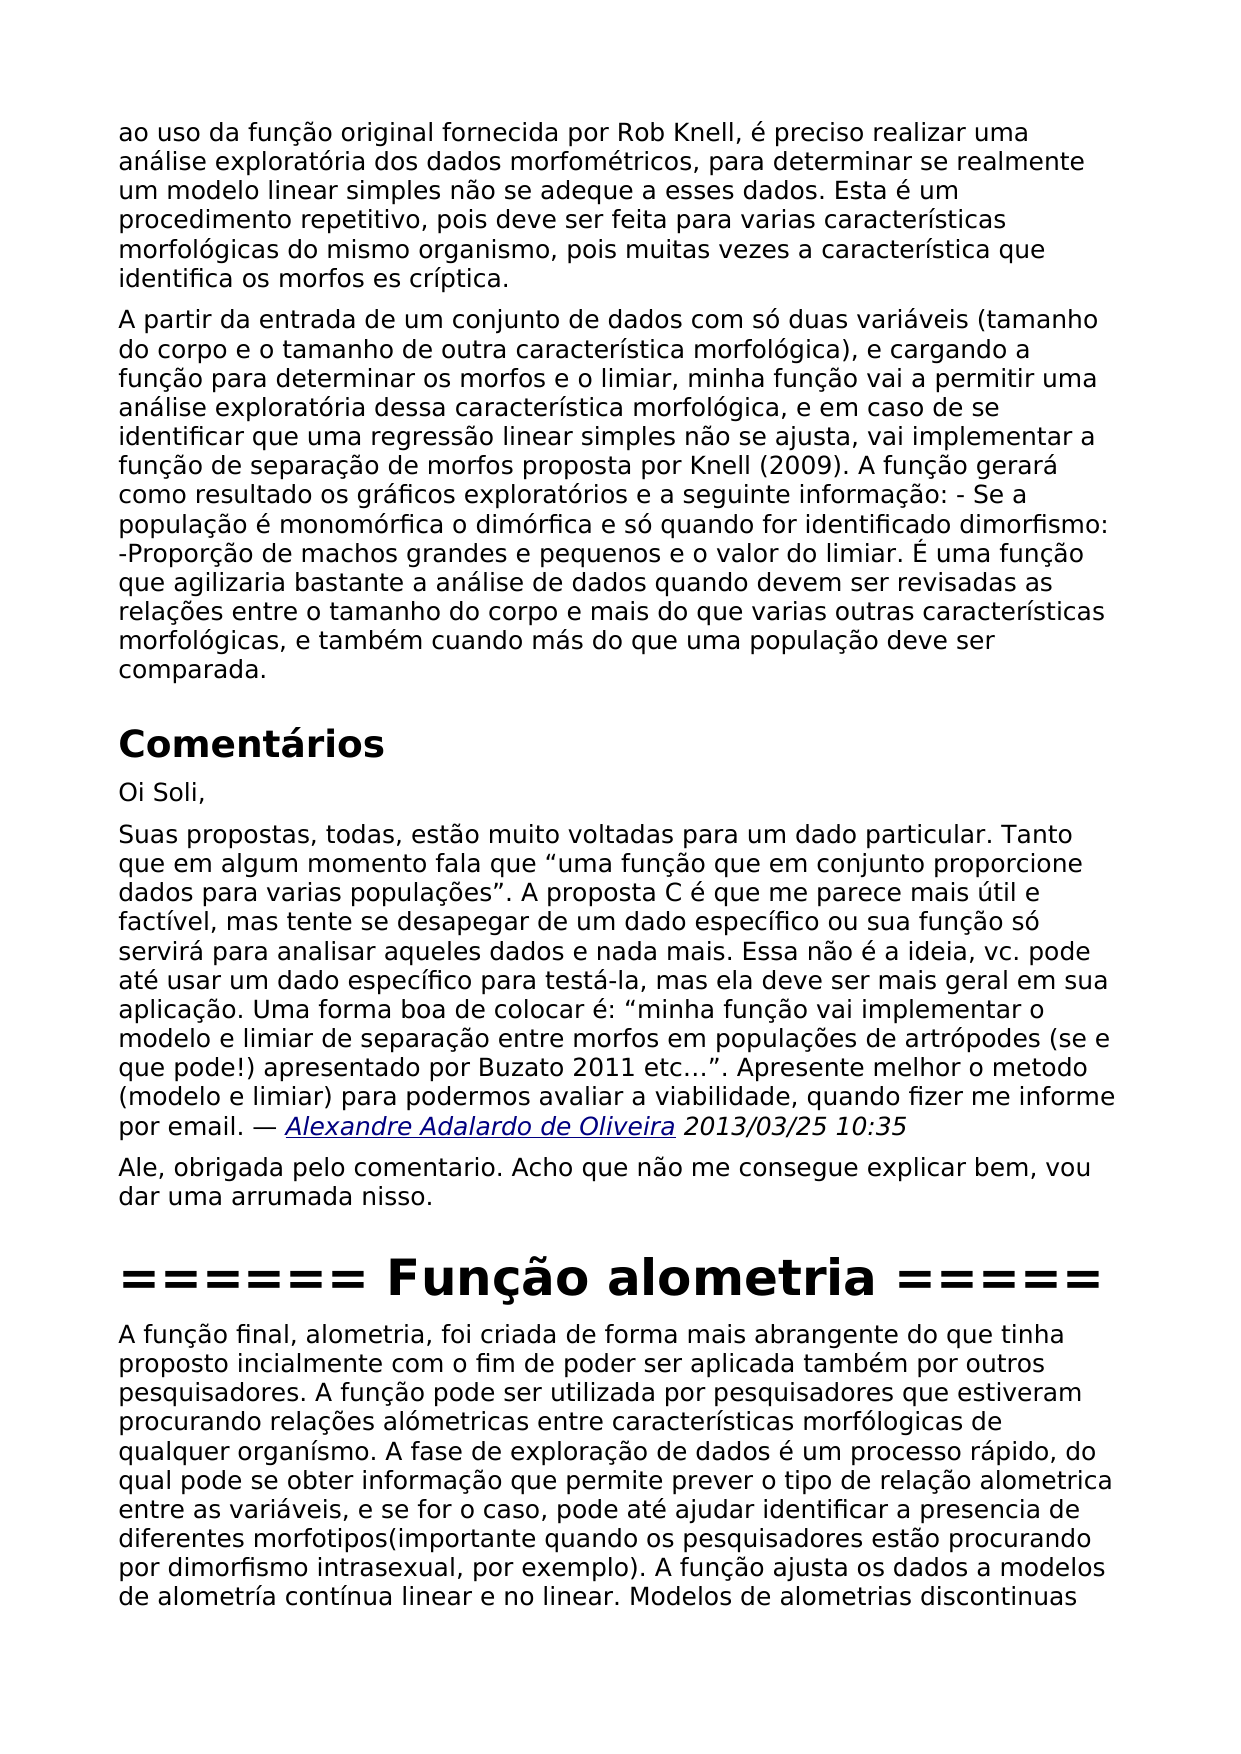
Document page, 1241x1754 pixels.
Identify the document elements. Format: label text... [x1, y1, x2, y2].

text A partir da entrada de um conjunto de dados com só duas variáveis (tamanho do corpo e o tamanho de outra característica morfológica), e cargando a função para determinar os morfos e o limiar, minha função vai a permitir uma análise exploratória dessa característica morfológica, e em caso de se identificar que uma regressão linear simples não se ajusta, vai implementar a função de separação de morfos proposta por Knell (2009). A função gerará como resultado os gráficos exploratórios e a seguinte informação: - Se a população é monomórfica o dimórfica e só quando for identificado dimorfismo: -Proporção de machos grandes e pequenos e o valor do limiar. É uma função que agilizaria bastante a análise de dados quando devem ser revisadas as relações entre o tamanho do corpo e mais do que varias outras características morfológicas, e também cuando más do que uma população deve ser comparada. [118, 306, 1122, 685]
text ao uso da função original fornecida por Rob Knell, é preciso realizar uma análise exploratória dos dados morfométricos, para determinar se realmente um modelo linear simples não se adeque a esses dados. Esta é um procedimento repetitivo, pois deve ser feita para varias características morfológicas do mismo organismo, pois muitas vezes a característica que identifica os morfos es críptica. [118, 118, 1122, 293]
text Oi Soli, [118, 778, 1122, 808]
text Ale, obrigada pelo comentario. Acho que não me consegue explicar bem, vou dar uma arrumada nisso. [118, 1153, 1122, 1212]
subtitle ====== Função alometria ===== [118, 1249, 1122, 1307]
text A função final, alometria, foi criada de forma mais abrangente do que tinha proposto incialmente com o fim de poder ser aplicada também por outros pesquisadores. A função pode ser utilizada por pesquisadores que estiveram procurando relações alómetricas entre características morfólogicas de qualquer organísmo. A fase de exploração de dados é um processo rápido, do qual pode se obter informação que permite prever o tipo de relação alometrica entre as variáveis, e se for o caso, pode até ajudar identificar a presencia de diferentes morfotipos(importante quando os pesquisadores estão procurando por dimorfismo intrasexual, por exemplo). A função ajusta os dados a modelos de alometría contínua linear e no linear. Modelos de alometrias discontinuas [118, 1320, 1122, 1612]
subtitle Comentários [118, 722, 1122, 766]
text Suas propostas, todas, estão muito voltadas para um dado particular. Tanto que em algum momento fala que “uma função que em conjunto proporcione dados para varias populações”. A proposta C é que me parece mais útil e factível, mas tente se desapegar de um dado específico ou sua função só servirá para analisar aqueles dados e nada mais. Essa não é a ideia, vc. pode até usar um dado específico para testá-la, mas ela deve ser mais geral em sua aplicação. Uma forma boa de colocar é: “minha função vai implementar o modelo e limiar de separação entre morfos em populações de artrópodes (se e que pode!) apresentado por Buzato 2011 etc…”. Apresente melhor o metodo (modelo e limiar) para podermos avaliar a viabilidade, quando fizer me informe por email. — Alexandre Adalardo de Oliveira 2013/03/25 10:35 [118, 820, 1122, 1141]
